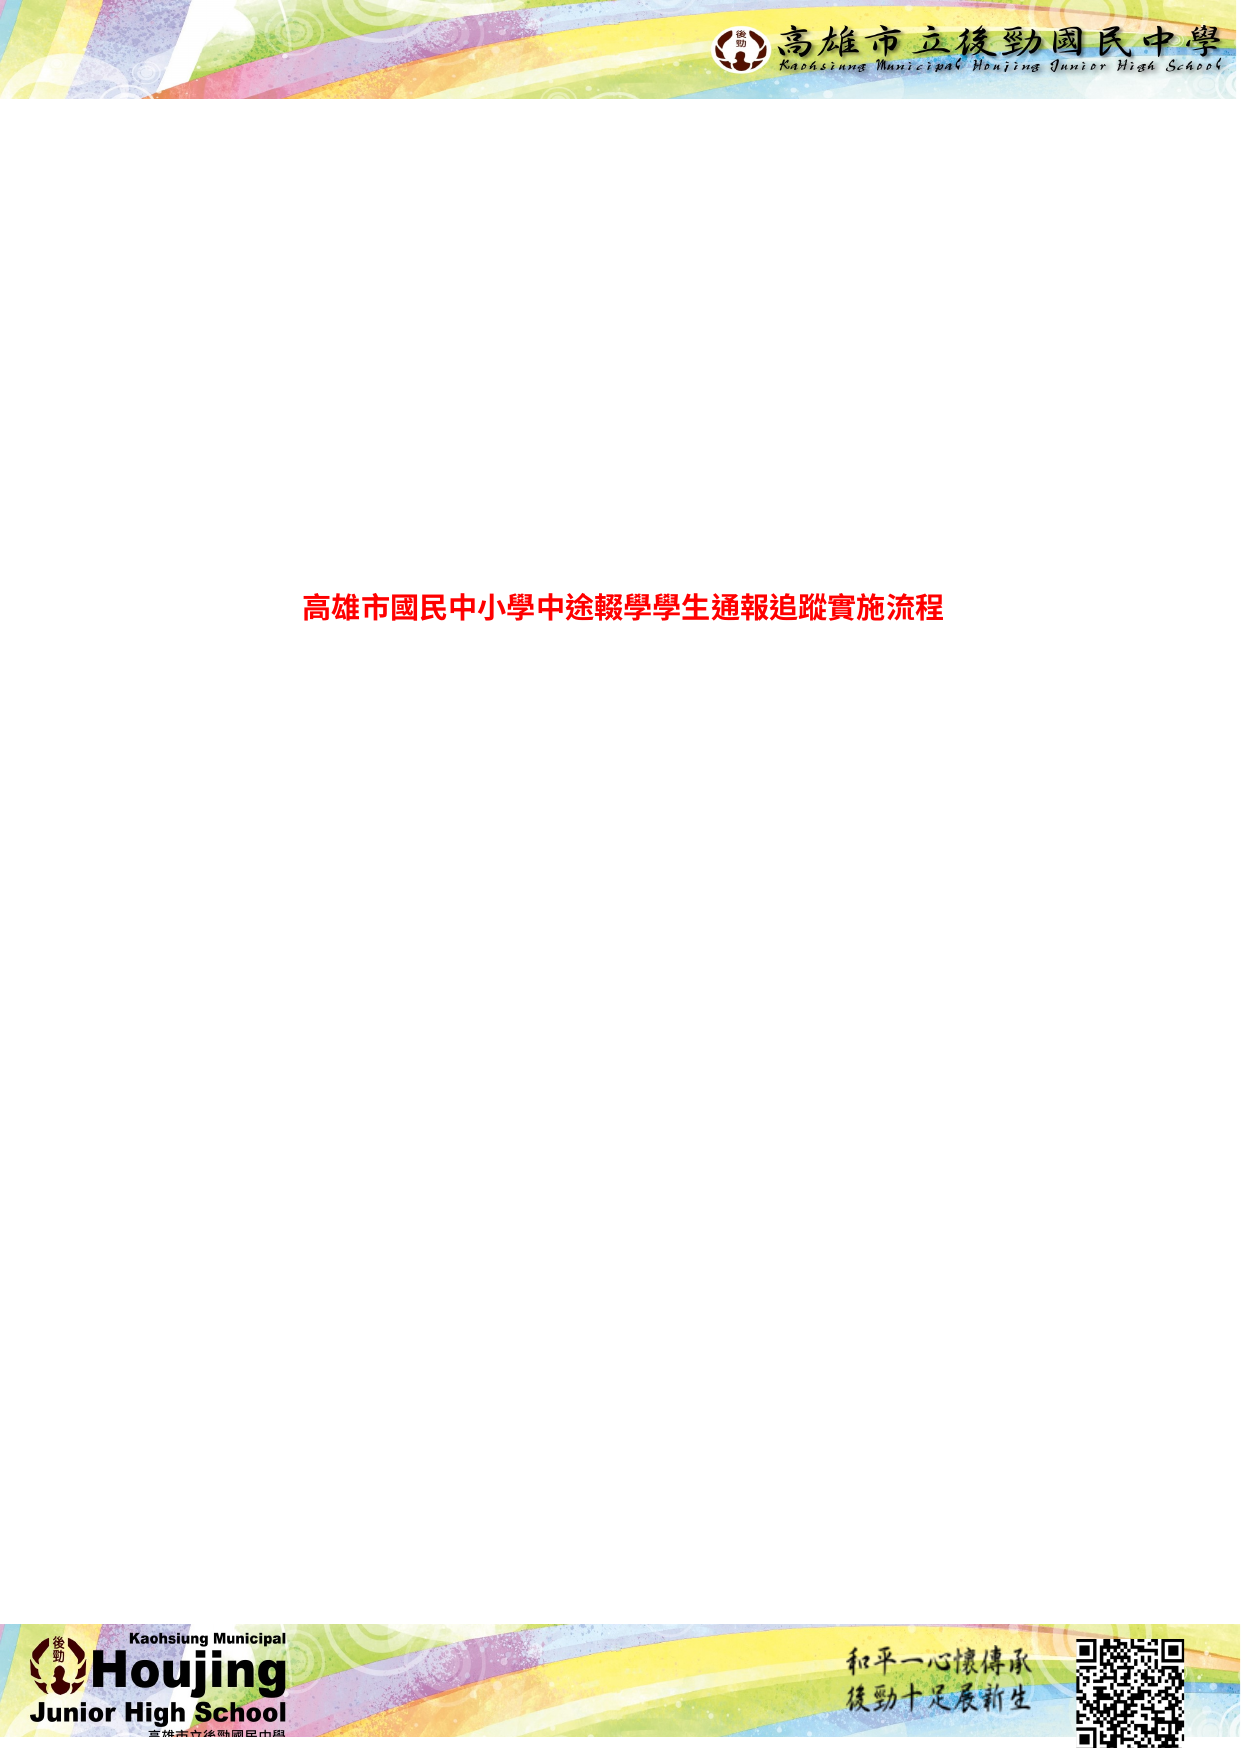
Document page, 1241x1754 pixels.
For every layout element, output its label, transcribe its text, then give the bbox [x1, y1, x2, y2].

text 高雄市國民中小學中途輟學學生通報追蹤實施流程 [118, 564, 1128, 627]
